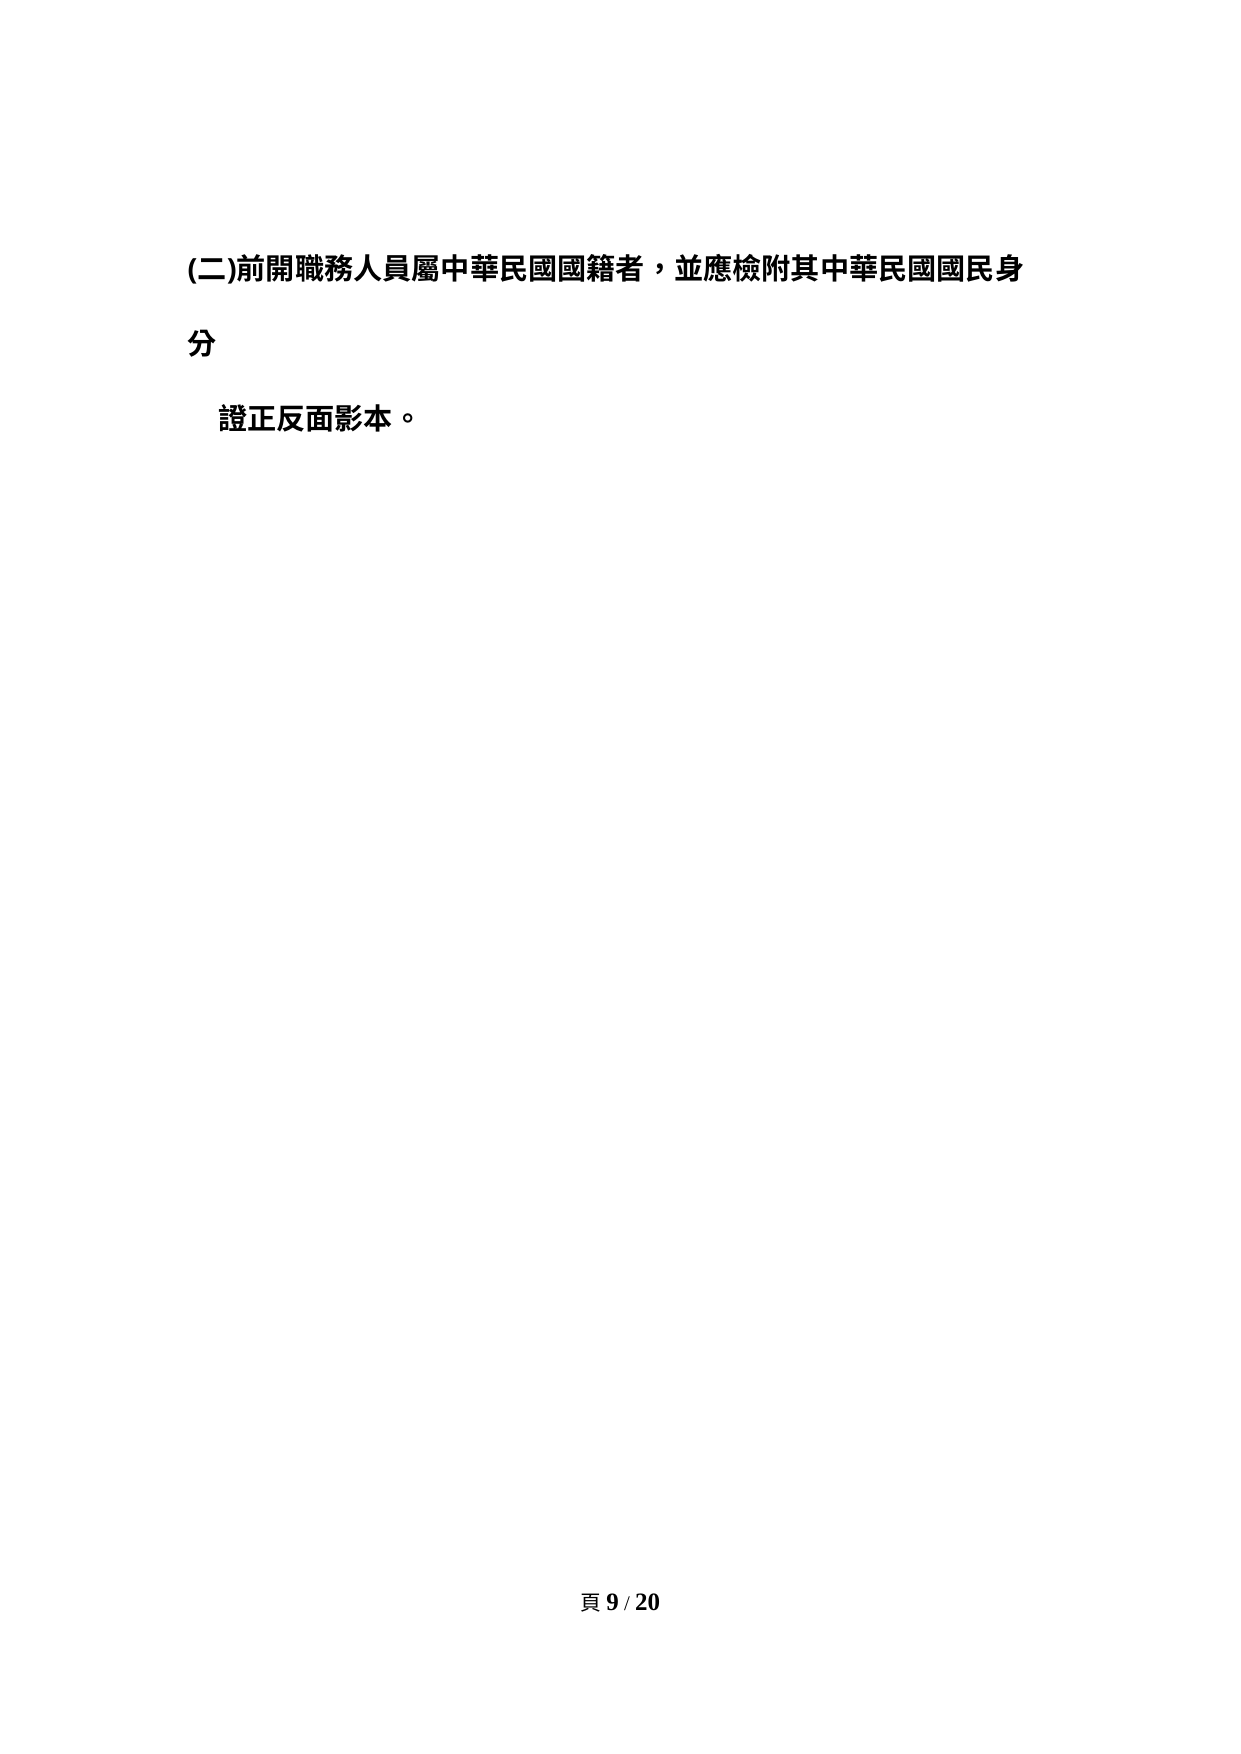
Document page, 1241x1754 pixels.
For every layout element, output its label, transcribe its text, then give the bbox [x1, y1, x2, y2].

text (二)前開職務人員屬中華民國國籍者，並應檢附其中華民國國民身分 [187, 229, 1053, 379]
text 證正反面影本。 [187, 379, 1053, 454]
